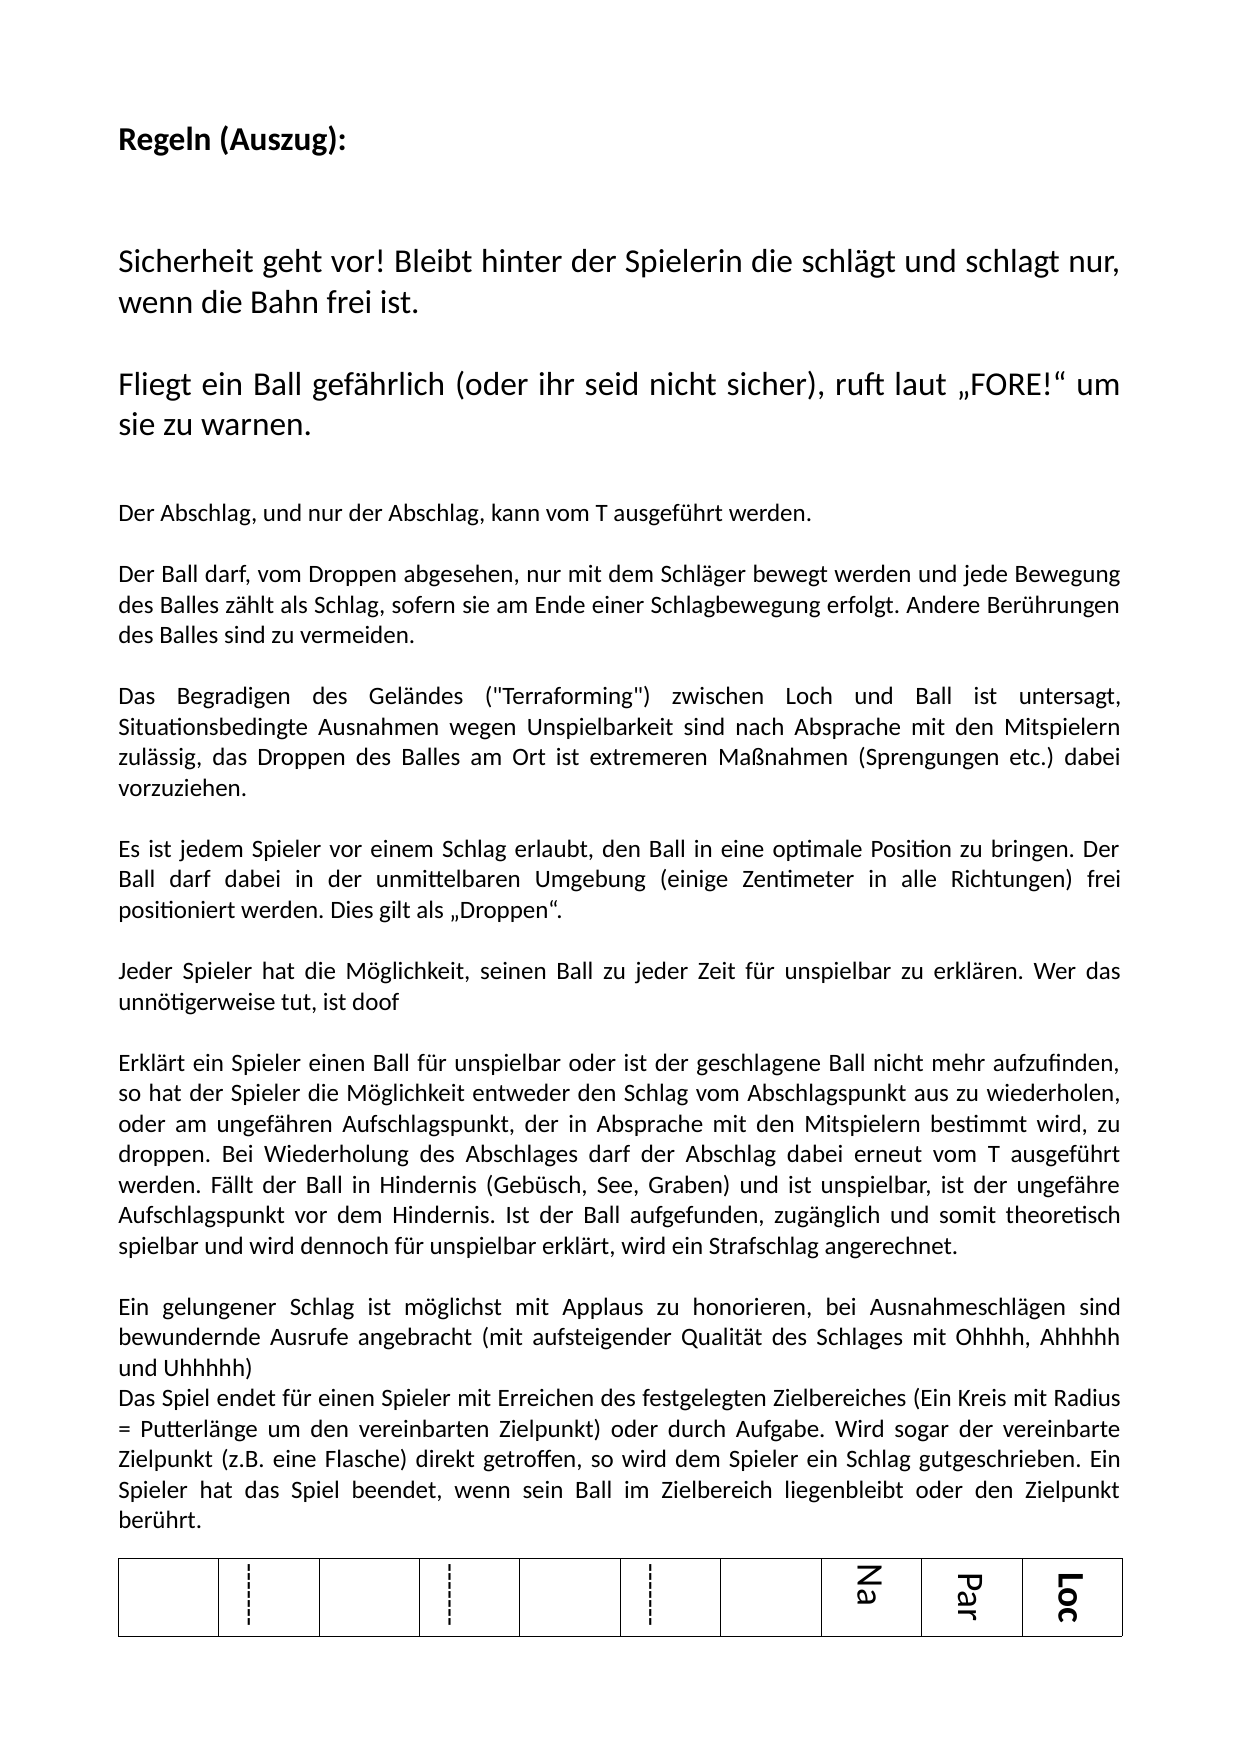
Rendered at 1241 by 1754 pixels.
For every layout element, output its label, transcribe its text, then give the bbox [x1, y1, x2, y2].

text Regeln (Auszug): [118, 118, 1122, 159]
table_header Na [822, 1559, 921, 1636]
table_header [320, 1559, 419, 1636]
text Jeder Spieler hat die Möglichkeit, seinen Ball zu jeder Zeit für unspielbar zu erklären. Wer das unnötigerweise tut, ist doof [118, 955, 1122, 1016]
table_header -------------------------- [219, 1559, 319, 1636]
text Der Abschlag, und nur der Abschlag, kann vom T ausgeführt werden. [118, 497, 1122, 528]
text Sicherheit geht vor! Bleibt hinter der Spielerin die schlägt und schlagt nur, wenn die Bahn frei ist. [118, 240, 1122, 322]
text Erklärt ein Spieler einen Ball für unspielbar oder ist der geschlagene Ball nicht mehr aufzufinden, so hat der Spieler die Möglichkeit entweder den Schlag vom Abschlagspunkt aus zu wiederholen, oder am ungefähren Aufschlagspunkt, der in Absprache mit den Mitspielern bestimmt wird, zu droppen. Bei Wiederholung des Abschlages darf der Abschlag dabei erneut vom T ausgeführt werden. Fällt der Ball in Hindernis (Gebüsch, See, Graben) und ist unspielbar, ist der ungefähre Aufschlagspunkt vor dem Hindernis. Ist der Ball aufgefunden, zugänglich und somit theoretisch spielbar und wird dennoch für unspielbar erklärt, wird ein Strafschlag angerechnet. [118, 1047, 1122, 1260]
table_header --------------------------- [621, 1559, 720, 1636]
table_header [119, 1559, 218, 1636]
text Der Ball darf, vom Droppen abgesehen, nur mit dem Schläger bewegt werden und jede Bewegung des Balles zählt als Schlag, sofern sie am Ende einer Schlagbewegung erfolgt. Andere Berührungen des Balles sind zu vermeiden. [118, 558, 1122, 650]
text Ein gelungener Schlag ist möglichst mit Applaus zu honorieren, bei Ausnahmeschlägen sind bewundernde Ausrufe angebracht (mit aufsteigender Qualität des Schlages mit Ohhhh, Ahhhhh und Uhhhhh) [118, 1291, 1122, 1382]
text Das Begradigen des Geländes ("Terraforming") zwischen Loch und Ball ist untersagt, Situationsbedingte Ausnahmen wegen Unspielbarkeit sind nach Absprache mit den Mitspielern zulässig, das Droppen des Balles am Ort ist extremeren Maßnahmen (Sprengungen etc.) dabei vorzuziehen. [118, 681, 1122, 803]
table_header [520, 1559, 620, 1636]
text Es ist jedem Spieler vor einem Schlag erlaubt, den Ball in eine optimale Position zu bringen. Der Ball darf dabei in der unmittelbaren Umgebung (einige Zentimeter in alle Richtungen) frei positioniert werden. Dies gilt als „Droppen“. [118, 833, 1122, 925]
table_header [721, 1559, 821, 1636]
table_header Loc [1023, 1559, 1122, 1636]
text Das Spiel endet für einen Spieler mit Erreichen des festgelegten Zielbereiches (Ein Kreis mit Radius = Putterlänge um den vereinbarten Zielpunkt) oder durch Aufgabe. Wird sogar der vereinbarte Zielpunkt (z.B. eine Flasche) direkt getroffen, so wird dem Spieler ein Schlag gutgeschrieben. Ein Spieler hat das Spiel beendet, wenn sein Ball im Zielbereich liegenbleibt oder den Zielpunkt berührt. [118, 1382, 1122, 1535]
table_header Par [922, 1559, 1022, 1636]
table_header --------------------------- [420, 1559, 519, 1636]
text Fliegt ein Ball gefährlich (oder ihr seid nicht sicher), ruft laut „FORE!“ um sie zu warnen. [118, 362, 1122, 444]
